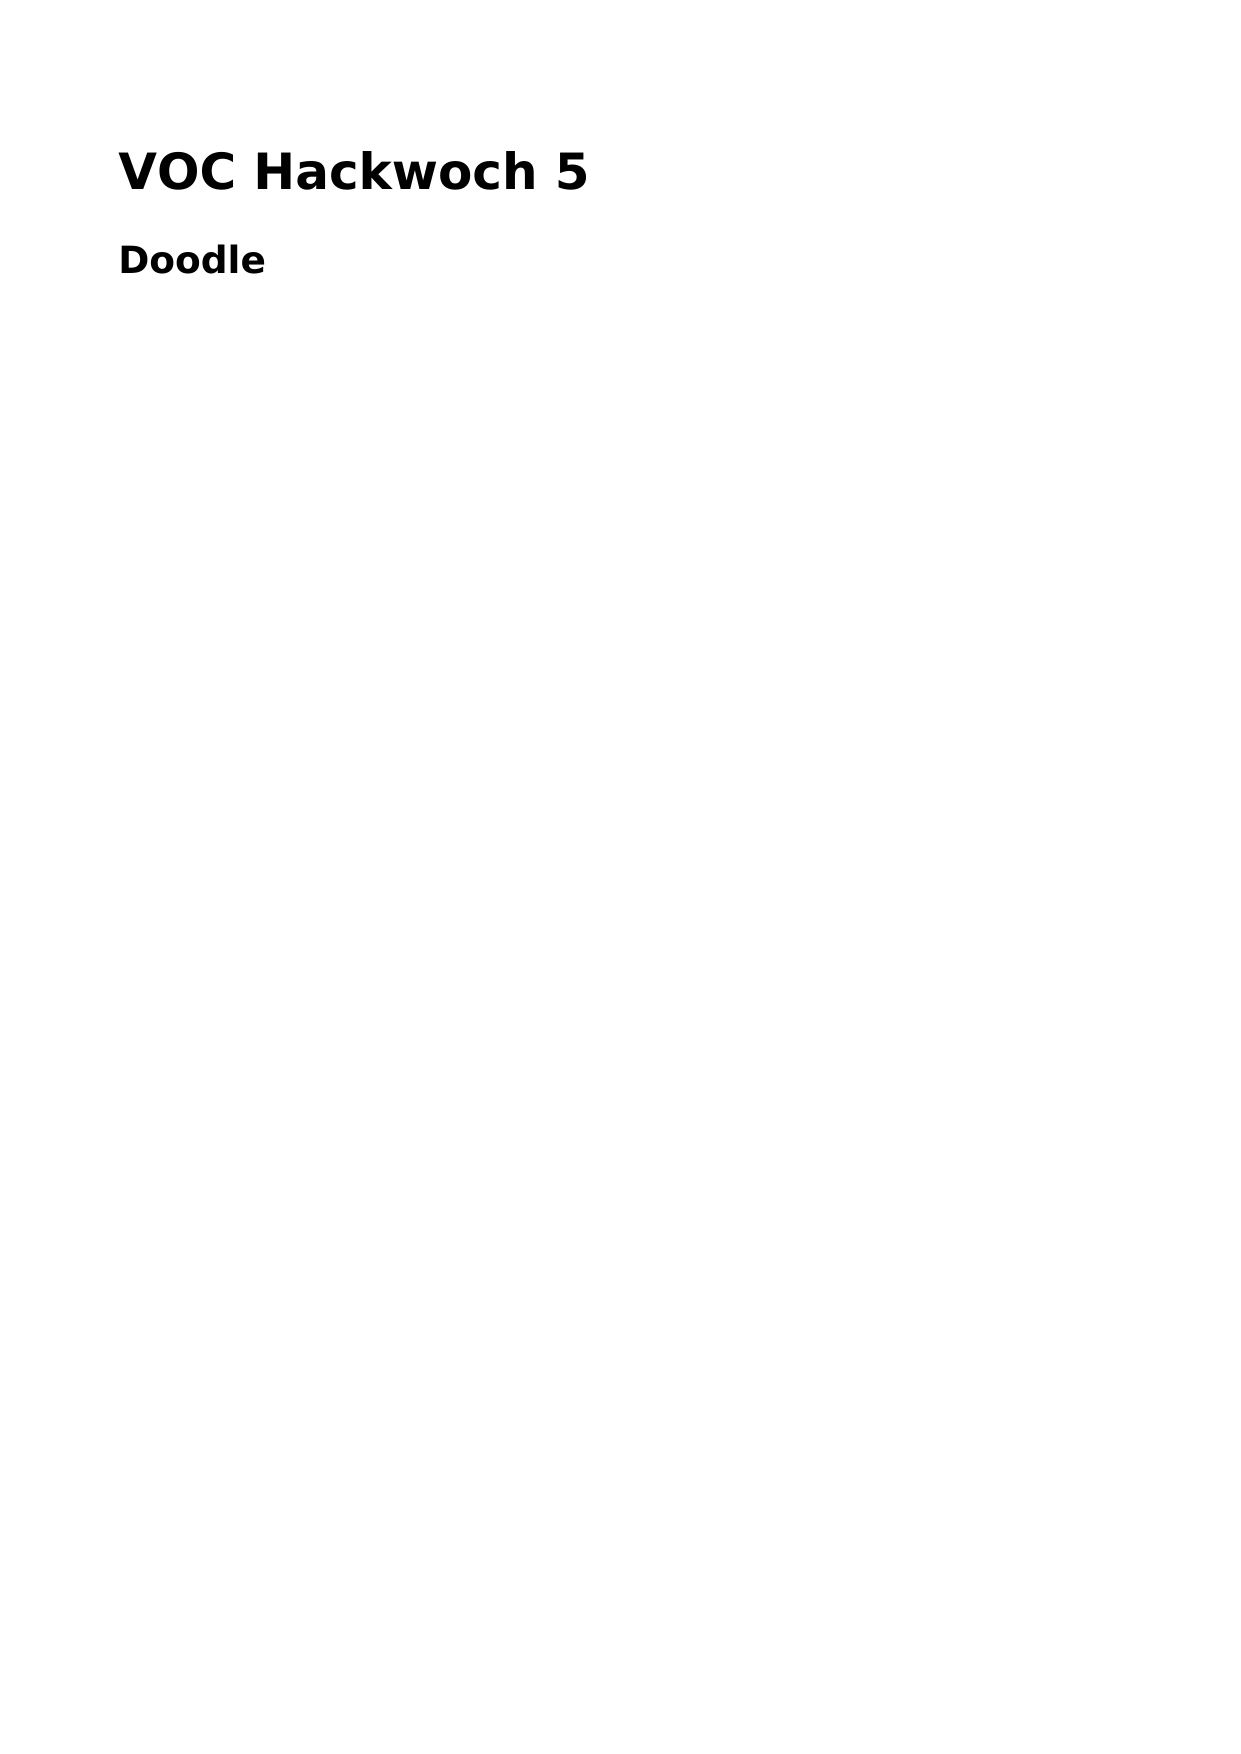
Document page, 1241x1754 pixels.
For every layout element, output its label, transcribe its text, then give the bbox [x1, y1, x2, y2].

subtitle VOC Hackwoch 5 [118, 143, 1122, 201]
subtitle Doodle [118, 239, 1122, 282]
